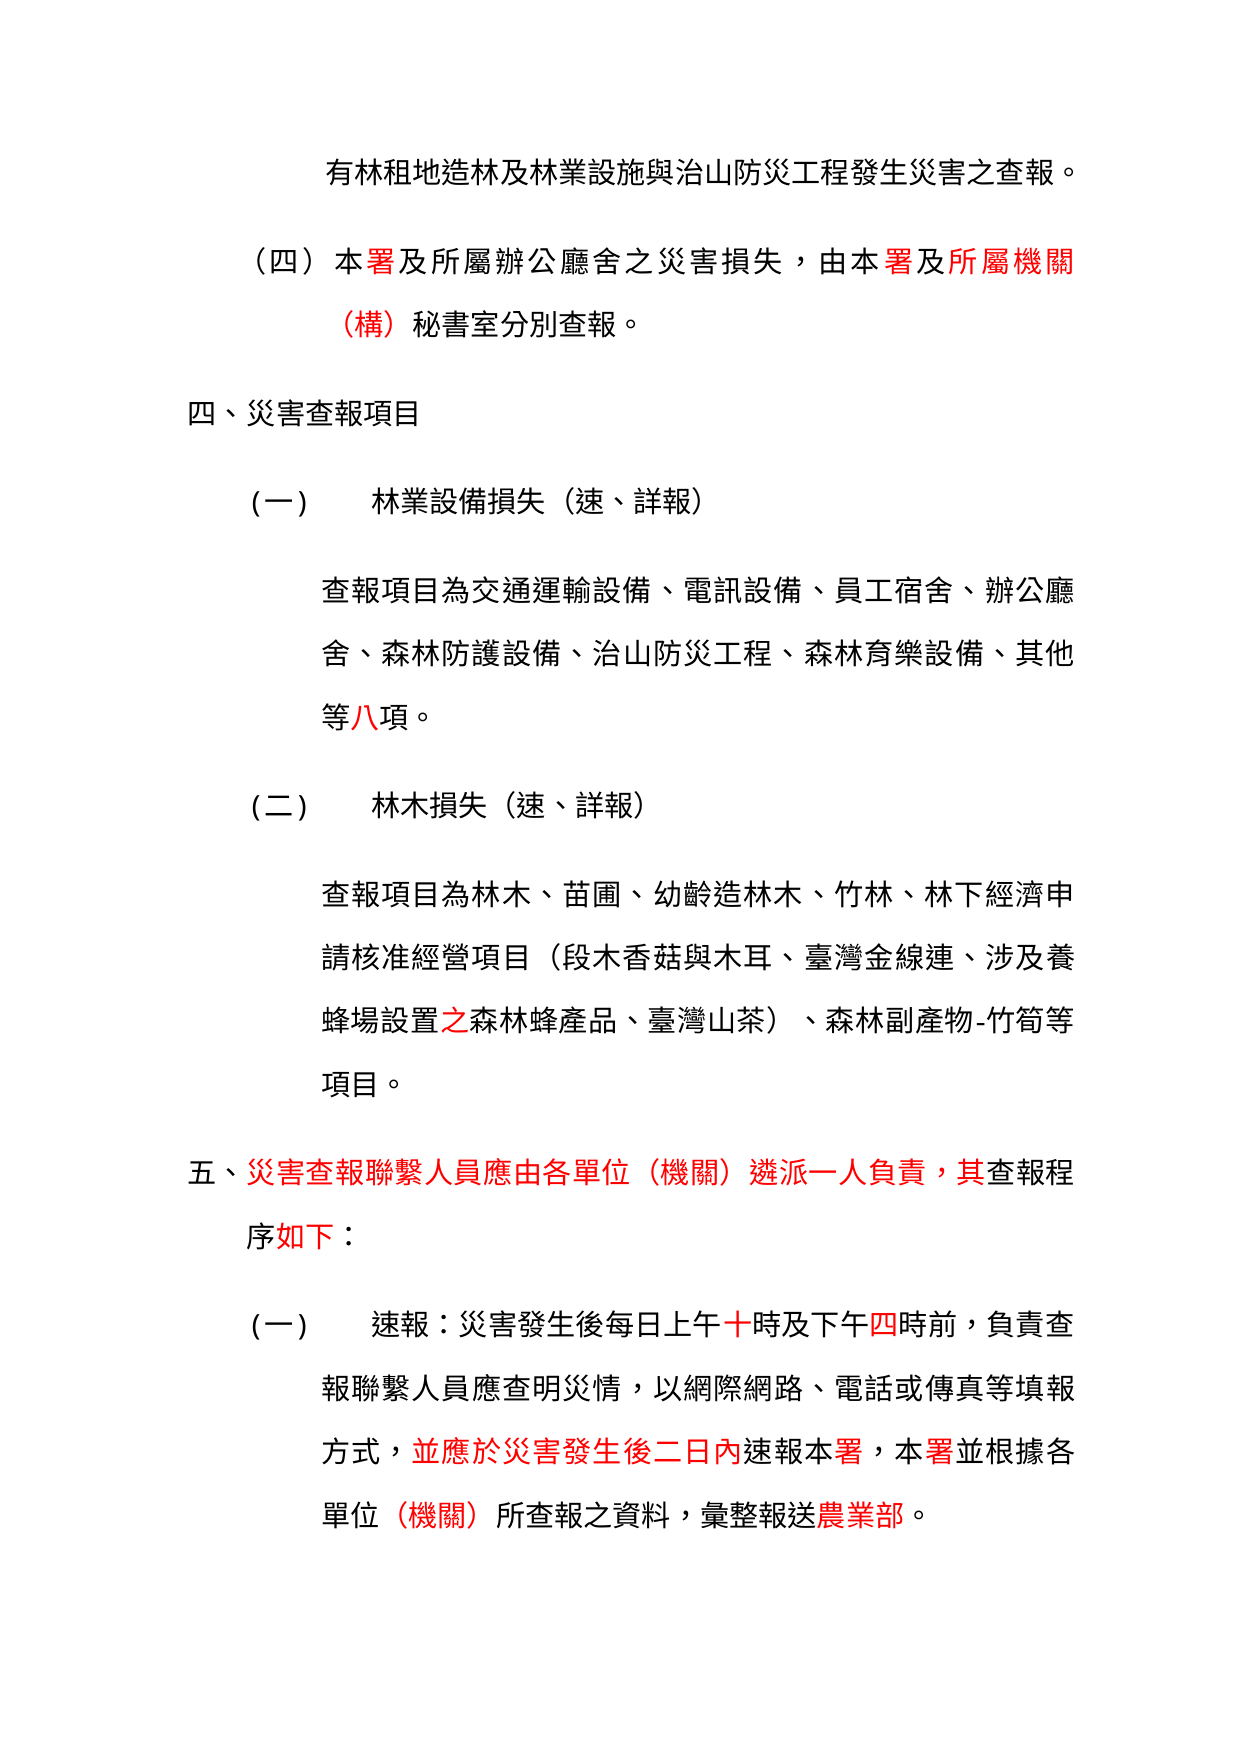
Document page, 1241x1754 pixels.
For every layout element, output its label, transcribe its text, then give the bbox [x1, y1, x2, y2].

list 災害查報項目 [187, 390, 1075, 433]
list 速報：災害發生後每日上午十時及下午四時前，負責查報聯繫人員應查明災情，以網際網路、電話或傳真等填報方式，並應於災害發生後二日內速報本署，本署並根據各單位（機關）所查報之資料，彙整報送農業部。 [247, 1302, 1075, 1534]
list 災害查報聯繫人員應由各單位（機關）遴派一人負責，其查報程序如下： [187, 1150, 1075, 1256]
text （三）臺灣大學實驗林管理處、中興大學實驗林管理處、林業試驗所、農田水利署嘉南管理處、國立宜蘭大學、中國文化大學、國立嘉義大學、國立屏東科技大學、財政部國有財產署等林業有關單位負責各該轄區內國有林、私有林、國有林租地造林及林業設施與治山防災工程發生災害之查報。 [237, 150, 1075, 192]
list 林木損失（速、詳報） [247, 783, 1075, 825]
text 查報項目為交通運輸設備、電訊設備、員工宿舍、辦公廳舍、森林防護設備、治山防災工程、森林育樂設備、其他等八項。 [321, 567, 1075, 736]
text （四）本署及所屬辦公廳舍之災害損失，由本署及所屬機關（構）秘書室分別查報。 [237, 238, 1075, 344]
text 查報項目為林木、苗圃、幼齡造林木、竹林、林下經濟申請核准經營項目（段木香菇與木耳、臺灣金線連、涉及養蜂場設置之森林蜂產品、臺灣山茶）、森林副產物-竹筍等項目。 [321, 871, 1075, 1104]
list 林業設備損失（速、詳報） [247, 479, 1075, 521]
